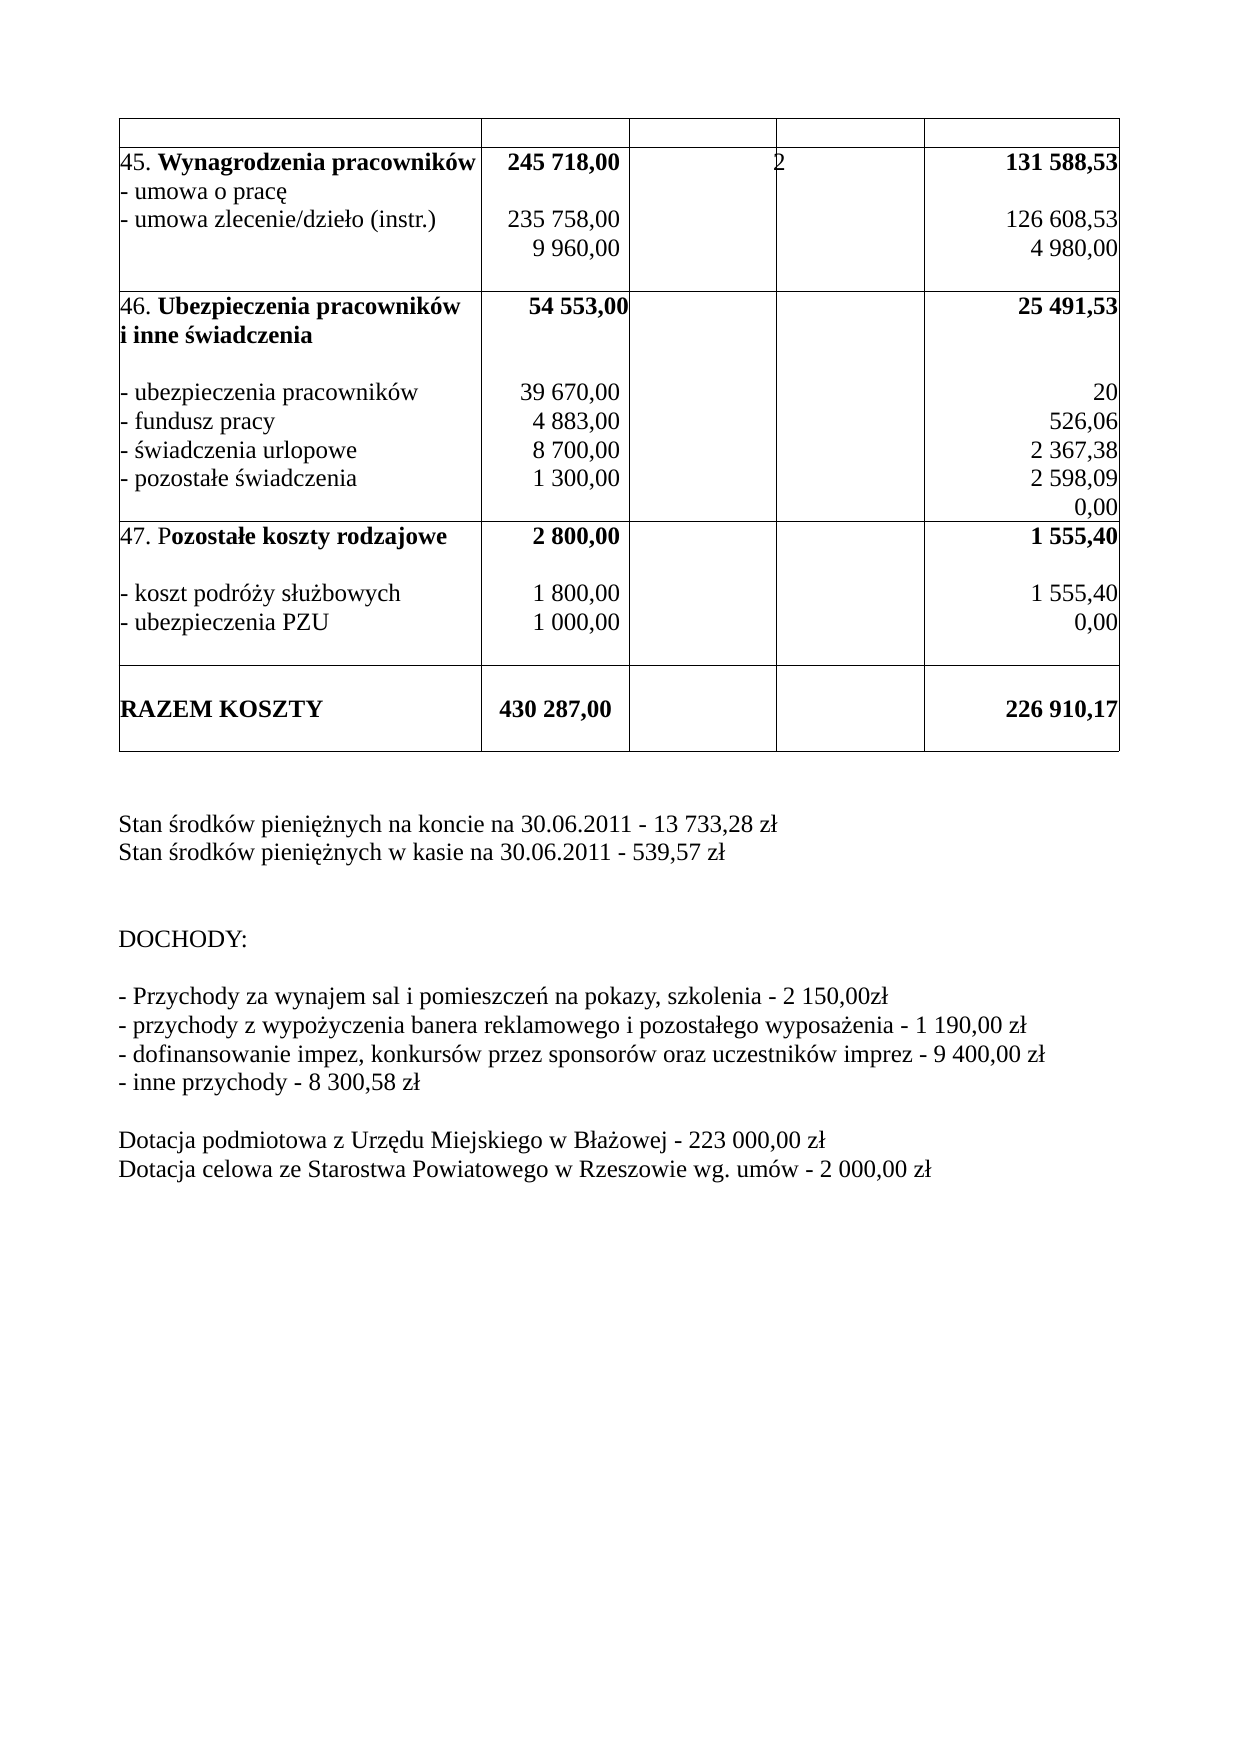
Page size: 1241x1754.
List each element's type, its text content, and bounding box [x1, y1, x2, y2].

table_cell 226 910,17 [925, 666, 1119, 751]
text DOCHODY: [118, 924, 1122, 952]
text Dotacja podmiotowa z Urzędu Miejskiego w Błażowej - 223 000,00 zł [118, 1125, 1122, 1154]
table_cell 54 553,00 39 670,00 4 883,00 8 700,00 1 300,00 [482, 292, 629, 521]
table_cell 245 718,00 235 758,00 9 960,00 [482, 148, 629, 291]
table_cell [630, 666, 776, 751]
table_cell [777, 119, 924, 147]
table_cell [777, 522, 924, 665]
text Stan środków pieniężnych na koncie na 30.06.2011 - 13 733,28 zł [118, 809, 1122, 837]
table_cell [630, 292, 776, 521]
table_cell [777, 292, 924, 521]
table_cell 430 287,00 [482, 666, 629, 751]
text Dotacja celowa ze Starostwa Powiatowego w Rzeszowie wg. umów - 2 000,00 zł [118, 1154, 1122, 1182]
table_cell 131 588,53 126 608,53 4 980,00 [925, 148, 1119, 291]
table_cell [630, 522, 776, 665]
table_cell 45. Wynagrodzenia pracowników - umowa o pracę - umowa zlecenie/dzieło (instr.) [120, 148, 481, 291]
table_cell [777, 666, 924, 751]
table_cell 200 884,64 [630, 148, 776, 291]
text - dofinansowanie impez, konkursów przez sponsorów oraz uczestników imprez - 9 400,00 zł [118, 1039, 1122, 1067]
table_cell 46. Ubezpieczenia pracowników i inne świadczenia - ubezpieczenia pracowników - fundusz pracy - świadczenia urlopowe - pozostałe świadczenia [120, 292, 481, 521]
text - Przychody za wynajem sal i pomieszczeń na pokazy, szkolenia - 2 150,00zł [118, 981, 1122, 1010]
text Stan środków pieniężnych w kasie na 30.06.2011 - 539,57 zł [118, 837, 1122, 866]
table_cell 2 800,00 1 800,00 1 000,00 [482, 522, 629, 665]
table_cell 1 555,40 1 555,40 0,00 [925, 522, 1119, 665]
table_cell RAZEM KOSZTY [120, 666, 481, 751]
text - przychody z wypożyczenia banera reklamowego i pozostałego wyposażenia - 1 190,00 zł [118, 1010, 1122, 1039]
table_cell 25 491,53 20 526,06 2 367,38 2 598,09 0,00 [925, 292, 1119, 521]
table_cell [482, 119, 629, 147]
table_cell [777, 148, 924, 291]
table_cell [925, 119, 1119, 147]
table_cell 47. Pozostałe koszty rodzajowe - koszt podróży służbowych - ubezpieczenia PZU [120, 522, 481, 665]
text - inne przychody - 8 300,58 zł [118, 1067, 1122, 1096]
table_cell [630, 119, 776, 147]
